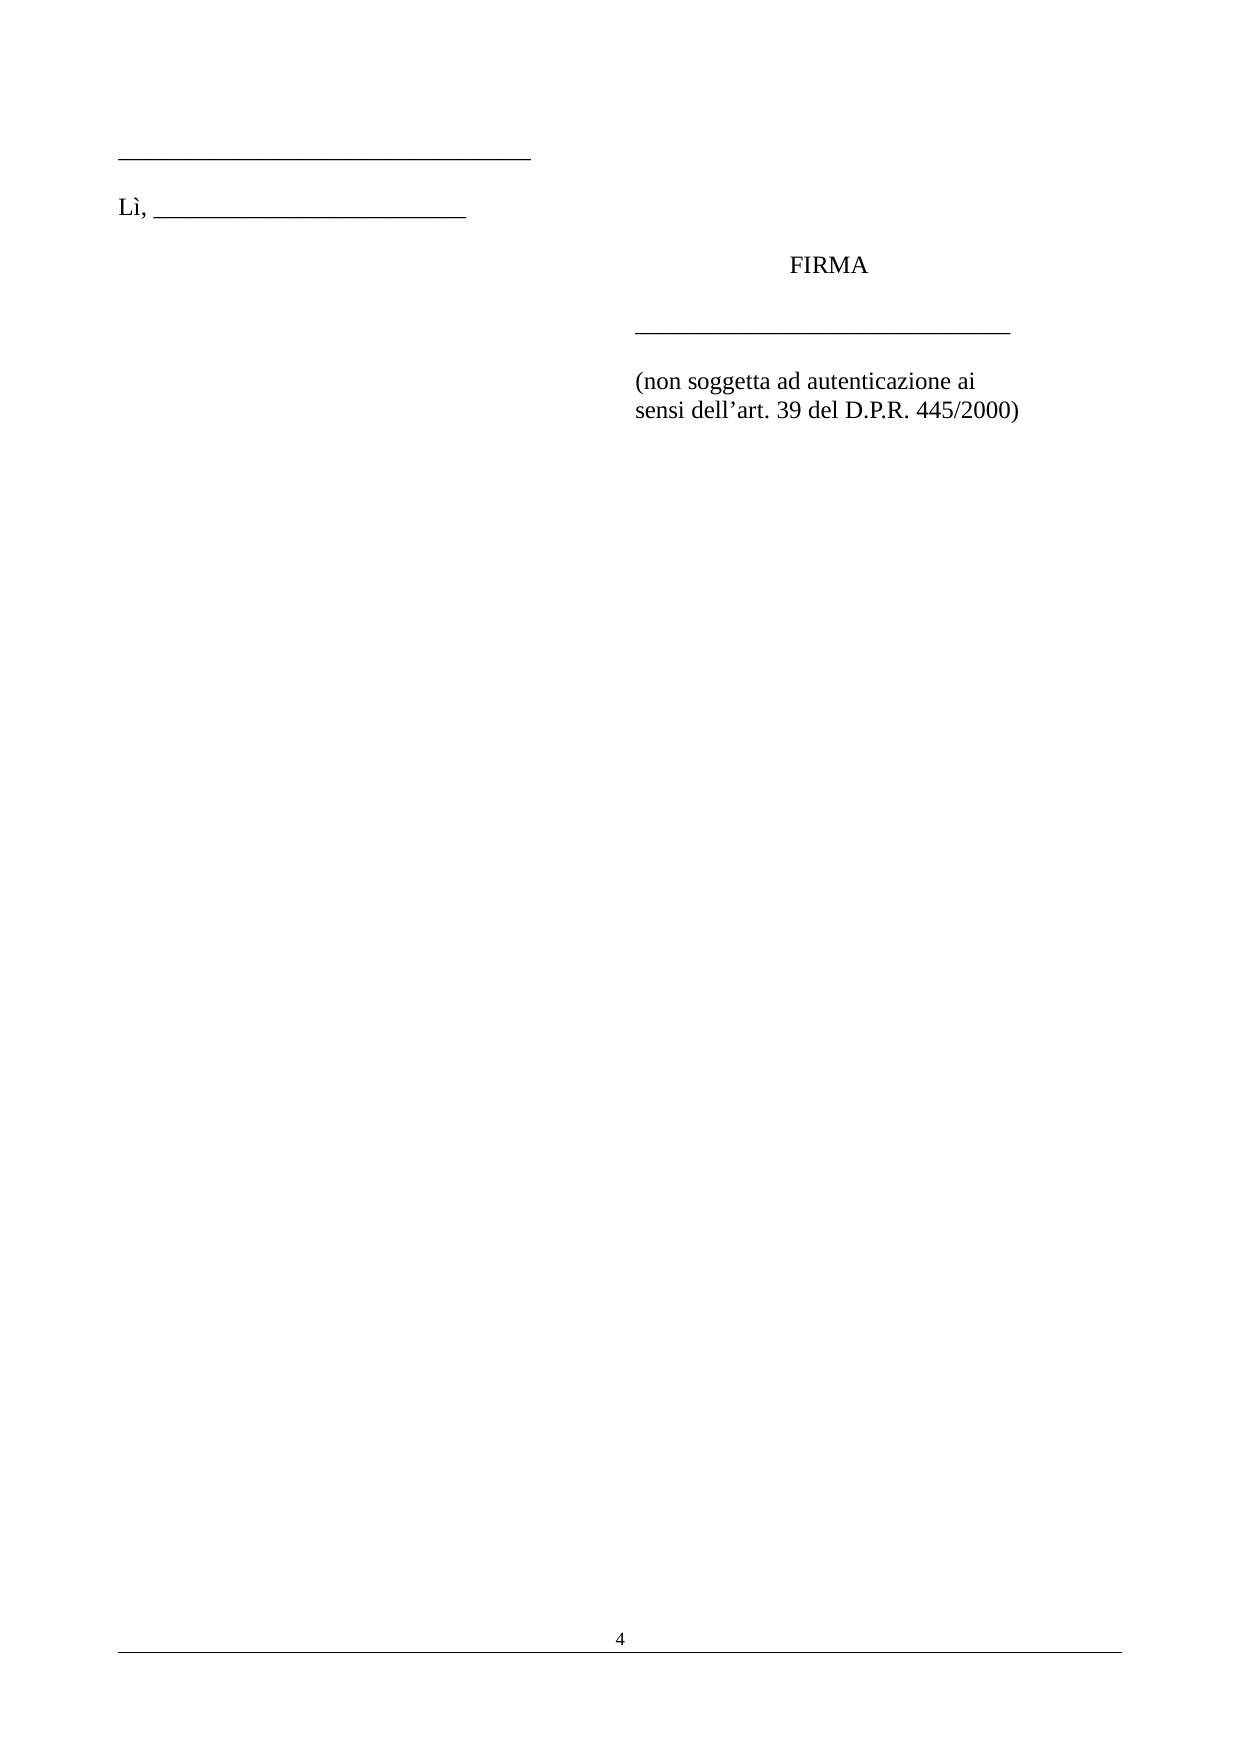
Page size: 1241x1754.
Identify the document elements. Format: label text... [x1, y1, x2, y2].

text FIRMA [118, 250, 1122, 279]
text Lì, _________________________ [118, 192, 1122, 221]
text (non soggetta ad autenticazione ai [118, 366, 1122, 395]
text ______________________________ [118, 308, 1122, 337]
text sensi dell’art. 39 del D.P.R. 445/2000) [118, 395, 1122, 424]
text _________________________________ [118, 133, 1122, 163]
